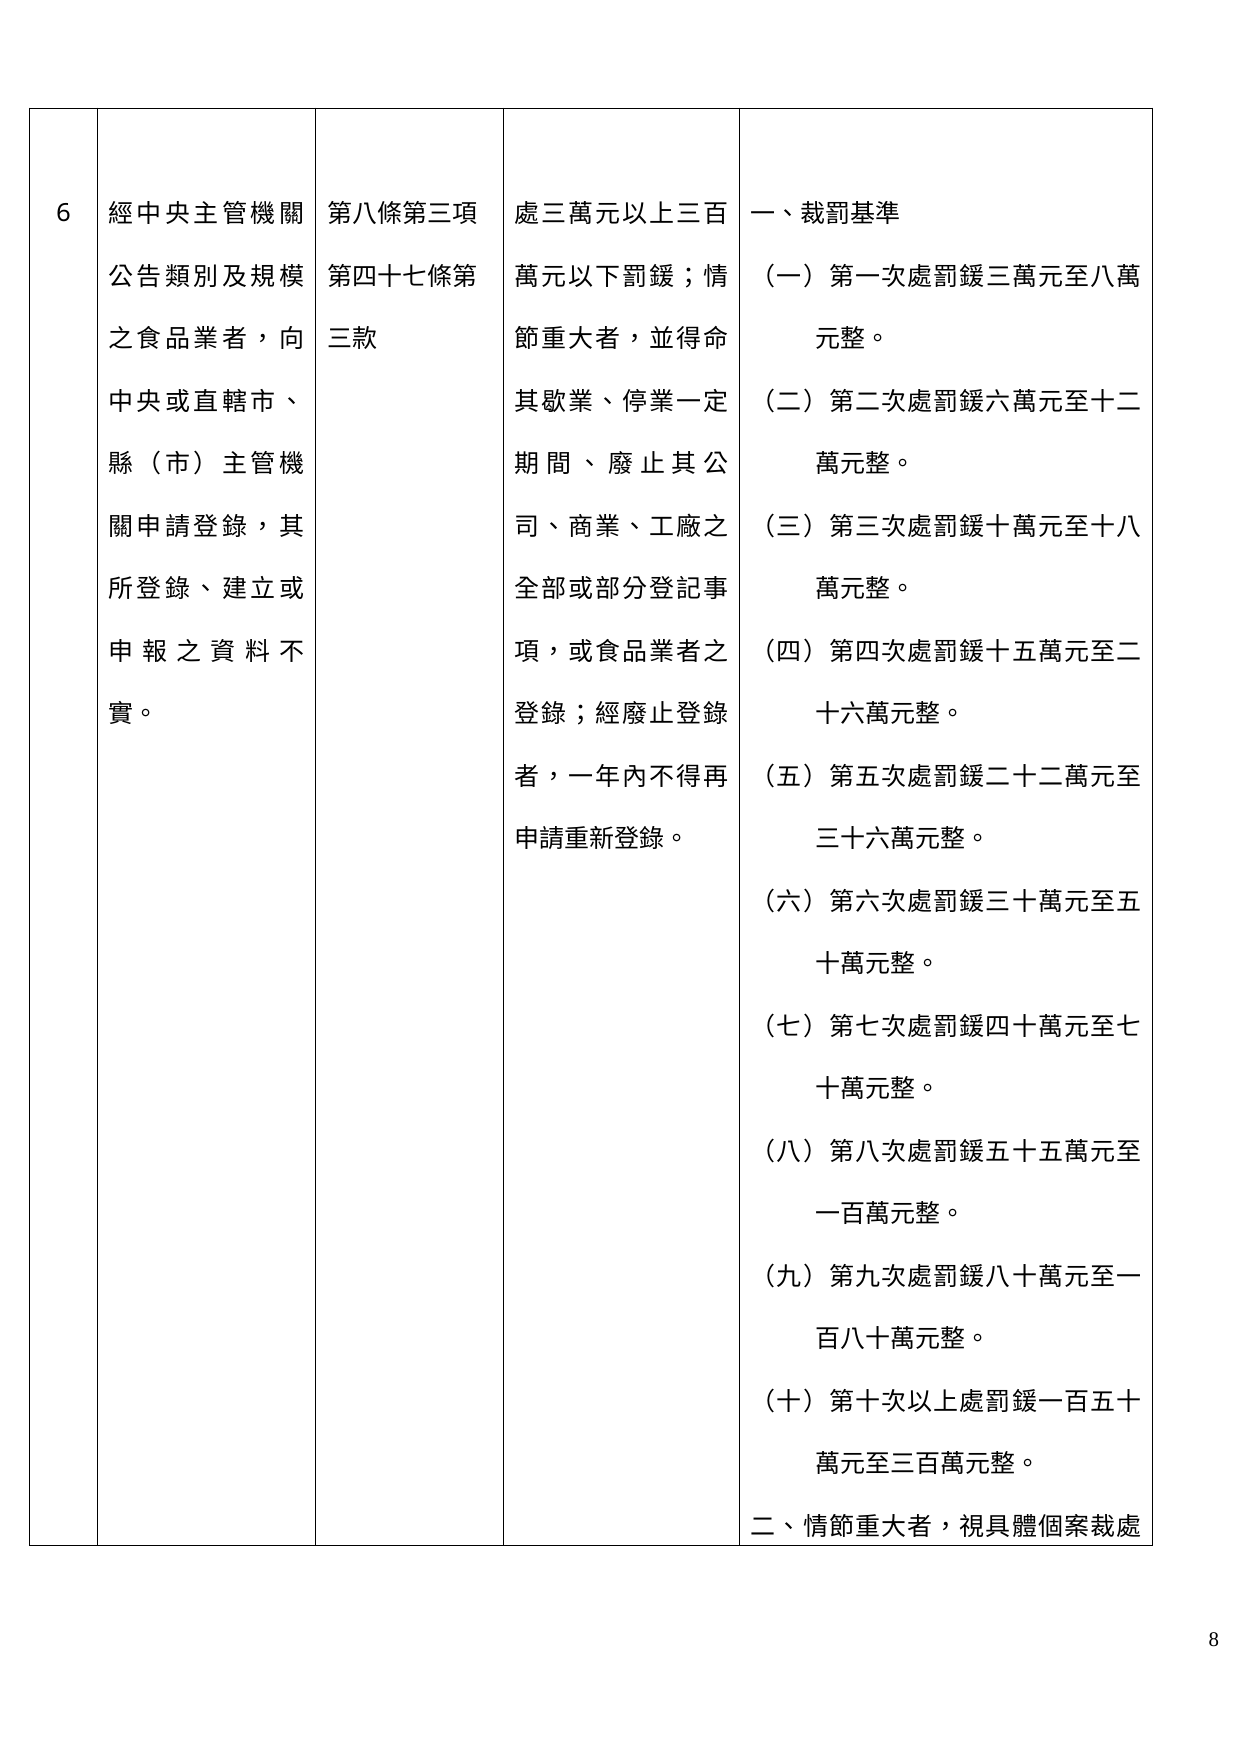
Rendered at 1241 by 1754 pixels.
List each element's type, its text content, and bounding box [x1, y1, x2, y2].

table_cell 一、裁罰基準 （一）第一次處罰鍰三萬元至八萬元整。 （二）第二次處罰鍰六萬元至十二萬元整。 （三）第三次處罰鍰十萬元至十八萬元整。 （四）第四次處罰鍰十五萬元至二十六萬元整。 （五）第五次處罰鍰二十二萬元至三十六萬元整。 （六）第六次處罰鍰三十萬元至五十萬元整。 （七）第七次處罰鍰四十萬元至七十萬元整。 （八）第八次處罰鍰五十五萬元至一百萬元整。 （九）第九次處罰鍰八十萬元至一百八十萬元整。 （十）第十次以上處罰鍰一百五十萬元至三百萬元整。 二、情節重大者，視具體個案裁處 [740, 109, 1152, 1545]
table_cell 6 [30, 109, 97, 1545]
table_cell 第八條第三項 第四十七條第三款 [316, 109, 503, 1545]
table_cell 經中央主管機關公告類別及規模之食品業者，向中央或直轄市、縣（市）主管機關申請登錄，其所登錄、建立或申報之資料不實。 [98, 109, 315, 1545]
table_cell 處三萬元以上三百萬元以下罰鍰；情節重大者，並得命其歇業、停業一定期間、廢止其公司、商業、工廠之全部或部分登記事項，或食品業者之登錄；經廢止登錄者，一年內不得再申請重新登錄。 [504, 109, 739, 1545]
